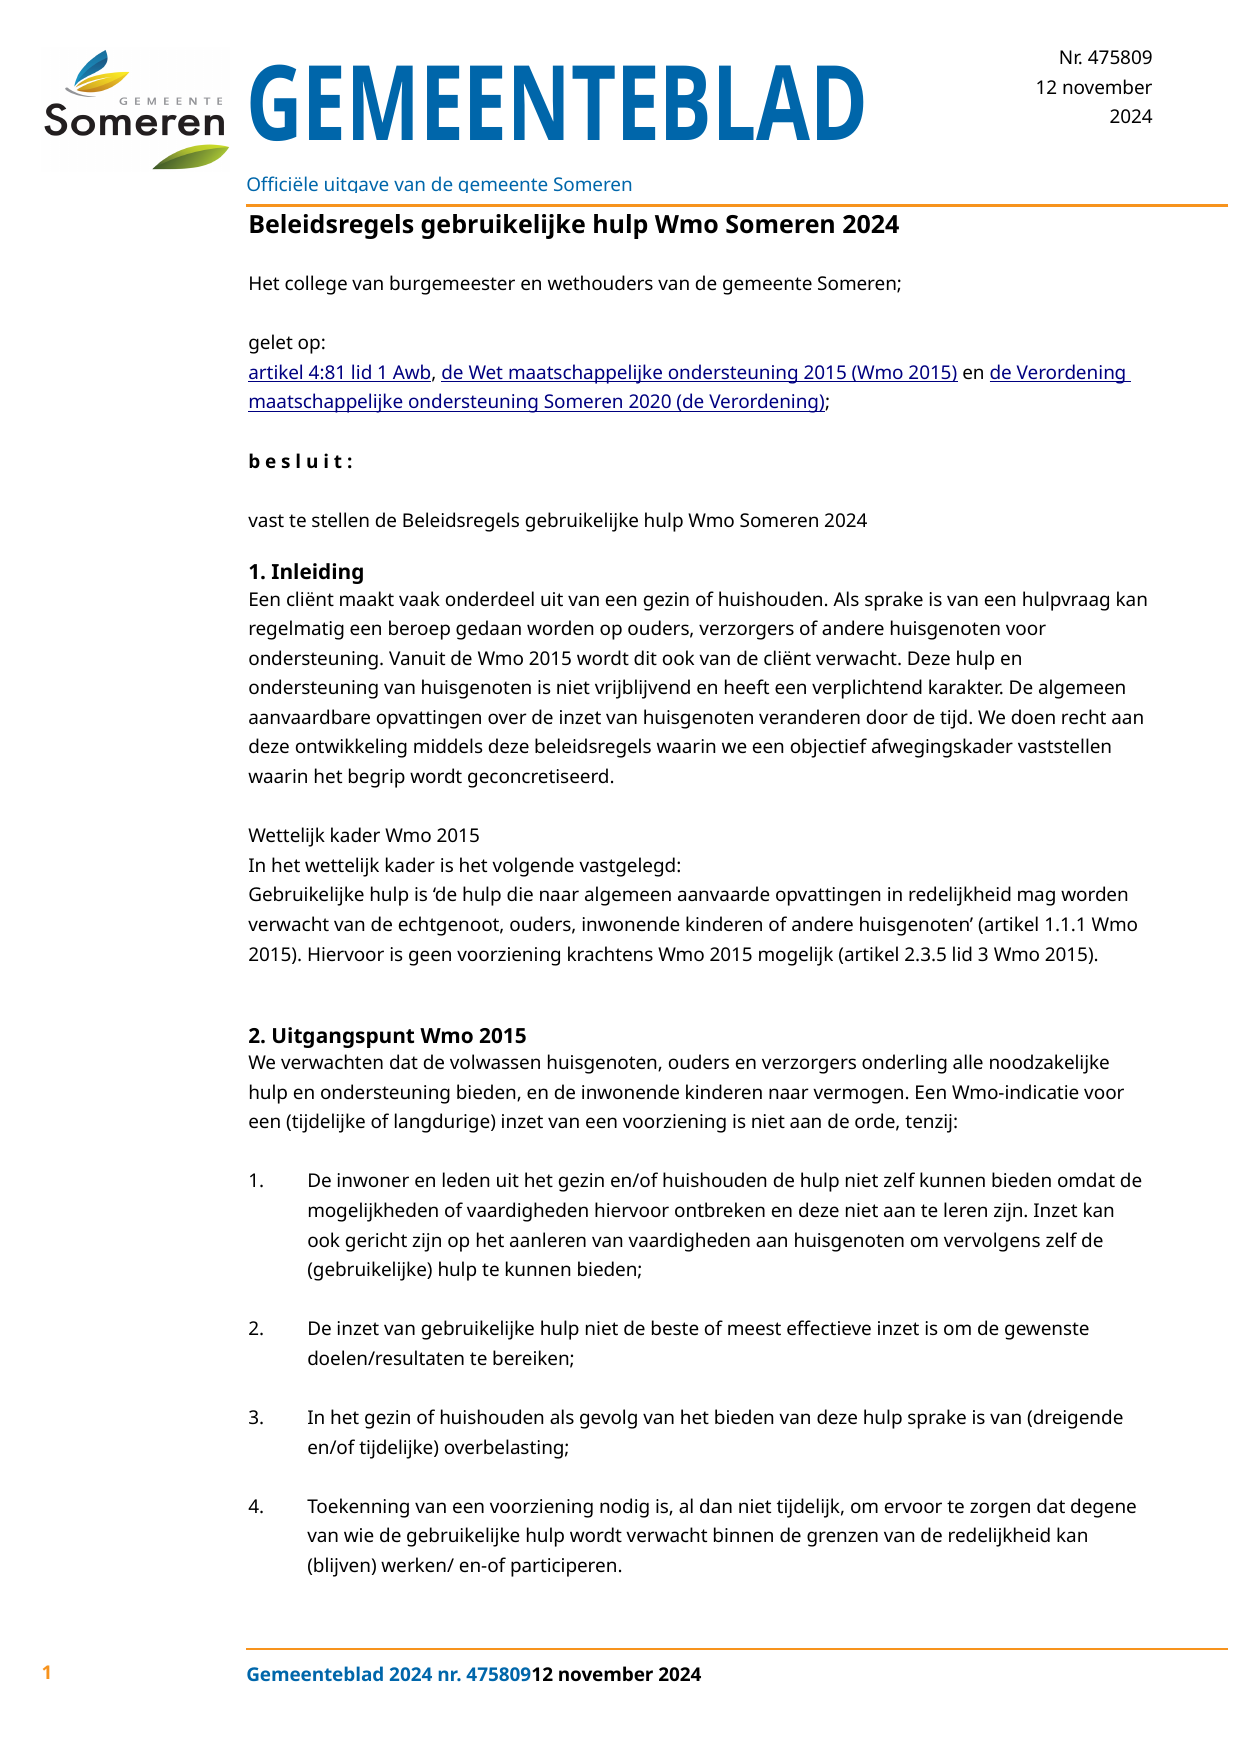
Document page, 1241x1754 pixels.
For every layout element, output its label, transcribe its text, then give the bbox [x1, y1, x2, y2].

text gelet op: [248, 329, 1152, 355]
list Toekenning van een voorziening nodig is, al dan niet tijdelijk, om ervoor te zorgen dat degene van wie de gebruikelijke hulp wordt verwacht binnen de grenzen van de redelijkheid kan (blijven) werken/ en-of participeren. [248, 1493, 1152, 1578]
text Een cliënt maakt vaak onderdeel uit van een gezin of huishouden. Als sprake is van een hulpvraag kan regelmatig een beroep gedaan worden op ouders, verzorgers of andere huisgenoten voor ondersteuning. Vanuit de Wmo 2015 wordt dit ook van de cliënt verwacht. Deze hulp en ondersteuning van huisgenoten is niet vrijblijvend en heeft een verplichtend karakter. De algemeen aanvaardbare opvattingen over de inzet van huisgenoten veranderen door de tijd. We doen recht aan deze ontwikkeling middels deze beleidsregels waarin we een objectief afwegingskader vaststellen waarin het begrip wordt geconcretiseerd. [248, 586, 1152, 789]
text b e s l u i t : [248, 448, 1152, 473]
picture [41, 47, 231, 172]
text 1. Inleiding [248, 557, 1152, 586]
text Beleidsregels gebruikelijke hulp Wmo Someren 2024 [248, 207, 1152, 241]
text Gebruikelijke hulp is ‘de hulp die naar algemeen aanvaarde opvattingen in redelijkheid mag worden verwacht van de echtgenoot, ouders, inwonende kinderen of andere huisgenoten’ (artikel 1.1.1 Wmo 2015). Hiervoor is geen voorziening krachtens Wmo 2015 mogelijk (artikel 2.3.5 lid 3 Wmo 2015). [248, 882, 1152, 967]
list De inzet van gebruikelijke hulp niet de beste of meest effectieve inzet is om de gewenste doelen/resultaten te bereiken; [248, 1316, 1152, 1371]
text We verwachten dat de volwassen huisgenoten, ouders en verzorgers onderling alle noodzakelijke hulp en ondersteuning bieden, en de inwonende kinderen naar vermogen. Een Wmo-indicatie voor een (tijdelijke of langdurige) inzet van een voorziening is niet aan de orde, tenzij: [248, 1049, 1152, 1134]
text 2. Uitgangspunt Wmo 2015 [248, 1021, 1152, 1049]
text Wettelijk kader Wmo 2015 [248, 822, 1152, 848]
text vast te stellen de Beleidsregels gebruikelijke hulp Wmo Someren 2024 [248, 507, 1152, 533]
text In het wettelijk kader is het volgende vastgelegd: [248, 852, 1152, 878]
text Het college van burgemeester en wethouders van de gemeente Someren; [248, 270, 1152, 296]
list In het gezin of huishouden als gevolg van het bieden van deze hulp sprake is van (dreigende en/of tijdelijke) overbelasting; [248, 1404, 1152, 1459]
text artikel 4:81 lid 1 Awb, de Wet maatschappelijke ondersteuning 2015 (Wmo 2015) en de Verordening maatschappelijke ondersteuning Someren 2020 (de Verordening); [248, 359, 1152, 414]
list De inwoner en leden uit het gezin en/of huishouden de hulp niet zelf kunnen bieden omdat de mogelijkheden of vaardigheden hiervoor ontbreken en deze niet aan te leren zijn. Inzet kan ook gericht zijn op het aanleren van vaardigheden aan huisgenoten om vervolgens zelf de (gebruikelijke) hulp te kunnen bieden; [248, 1168, 1152, 1282]
